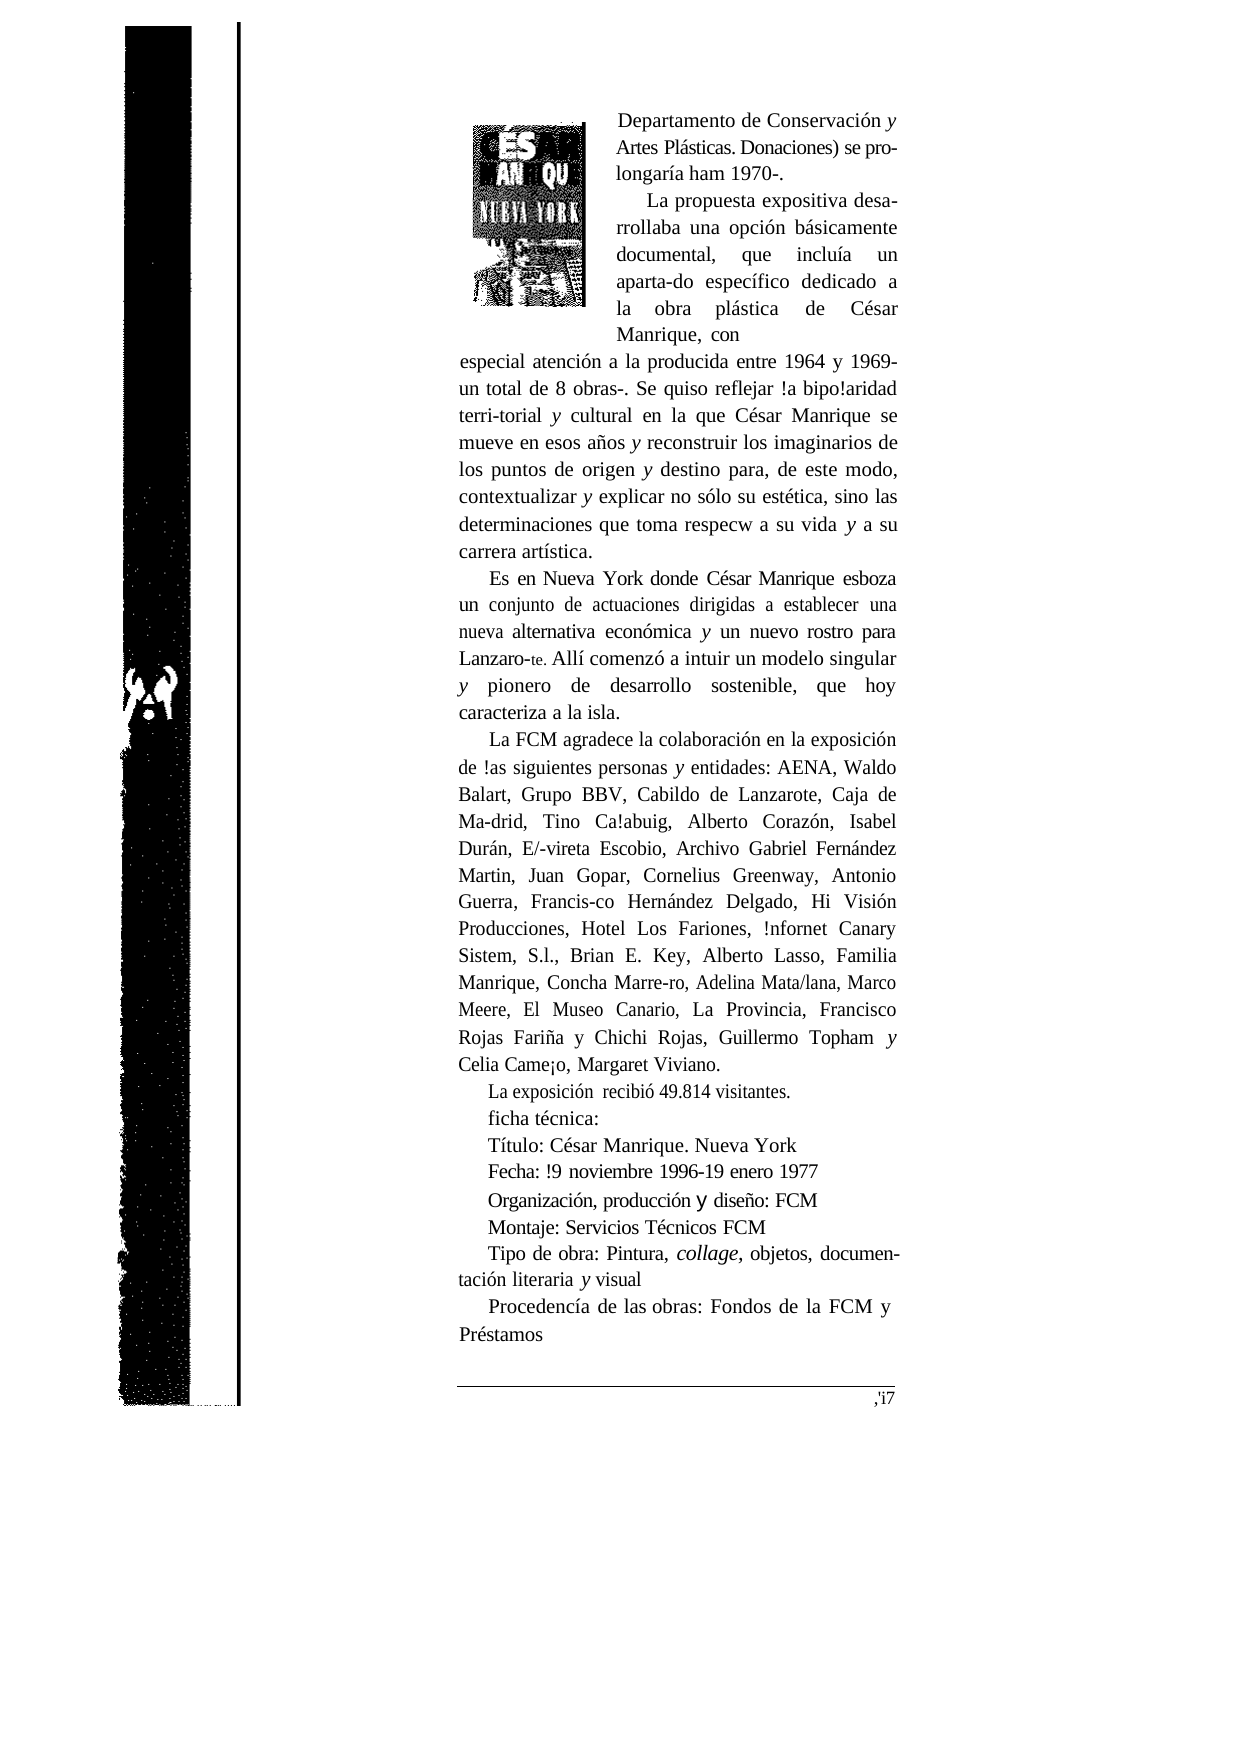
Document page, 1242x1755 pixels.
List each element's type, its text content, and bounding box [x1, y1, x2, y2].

text tación literaria y visual [458, 1266, 1153, 1291]
text Procedencía de las obras: Fondos de la FCM y Préstamos [459, 1294, 904, 1346]
text Es en Nueva York donde César Manrique esboza un conjunto de actuaciones dirigidas a establecer una nueva alternativa económica y un nuevo rostro para Lanzaro-te. Allí comenzó a intuir un modelo singular y pionero de desarrollo sostenible, que hoy caracteriza a la isla. [458, 566, 897, 724]
text La FCM agradece la colaboración en la exposición de !as siguientes personas y entidades: AENA, Waldo Balart, Grupo BBV, Cabildo de Lanzarote, Caja de Ma-drid, Tino Ca!abuig, Alberto Corazón, Isabel Durán, E/-vireta Escobio, Archivo Gabriel Fernández Martin, Juan Gopar, Cornelius Greenway, Antonio Guerra, Francis-co Hernández Delgado, Hi Visión Producciones, Hotel Los Fariones, !nfornet Canary Sistem, S.l., Brian E. Key, Alberto Lasso, Familia Manrique, Concha Marre-ro, Adelina Mata/lana, Marco Meere, El Museo Canario, La Provincia, Francisco Rojas Fariña y Chichi Rojas, Guillermo Topham y Celia Came¡o, Margaret Viviano. [458, 727, 897, 1076]
text especial atención a la producida entre 1964 y 1969-un total de 8 obras-. Se quiso reflejar !a bipo!aridad terri-torial y cultural en la que César Manrique se mueve en esos años y reconstruir los imaginarios de los puntos de origen y destino para, de este modo, contextualizar y explicar no sólo su estética, sino las determinaciones que toma respecw a su vida y a su carrera artística. [459, 349, 898, 563]
text Tipo de obra: Pintura, collage, objetos, documen- [488, 1241, 1153, 1265]
text La exposición recibió 49.814 visitantes. ficha técnica: [488, 1079, 802, 1130]
text Título: César Manrique. Nueva York Fecha: !9 noviembre 1996-19 enero 1977 Organización, producción y diseño: FCM Montaje: Servicios Técnicos FCM [488, 1133, 844, 1239]
text La propuesta expositiva desa-rrollaba una opción básicamente documental, que incluía un aparta-do específico dedicado a la obra plástica de César Manrique, con [616, 188, 898, 346]
text Departamento de Conservación y Artes Plásticas. Donaciones) se pro-longaría ham 1970-. [616, 108, 898, 185]
text ,'i7 [103, 1387, 895, 1408]
